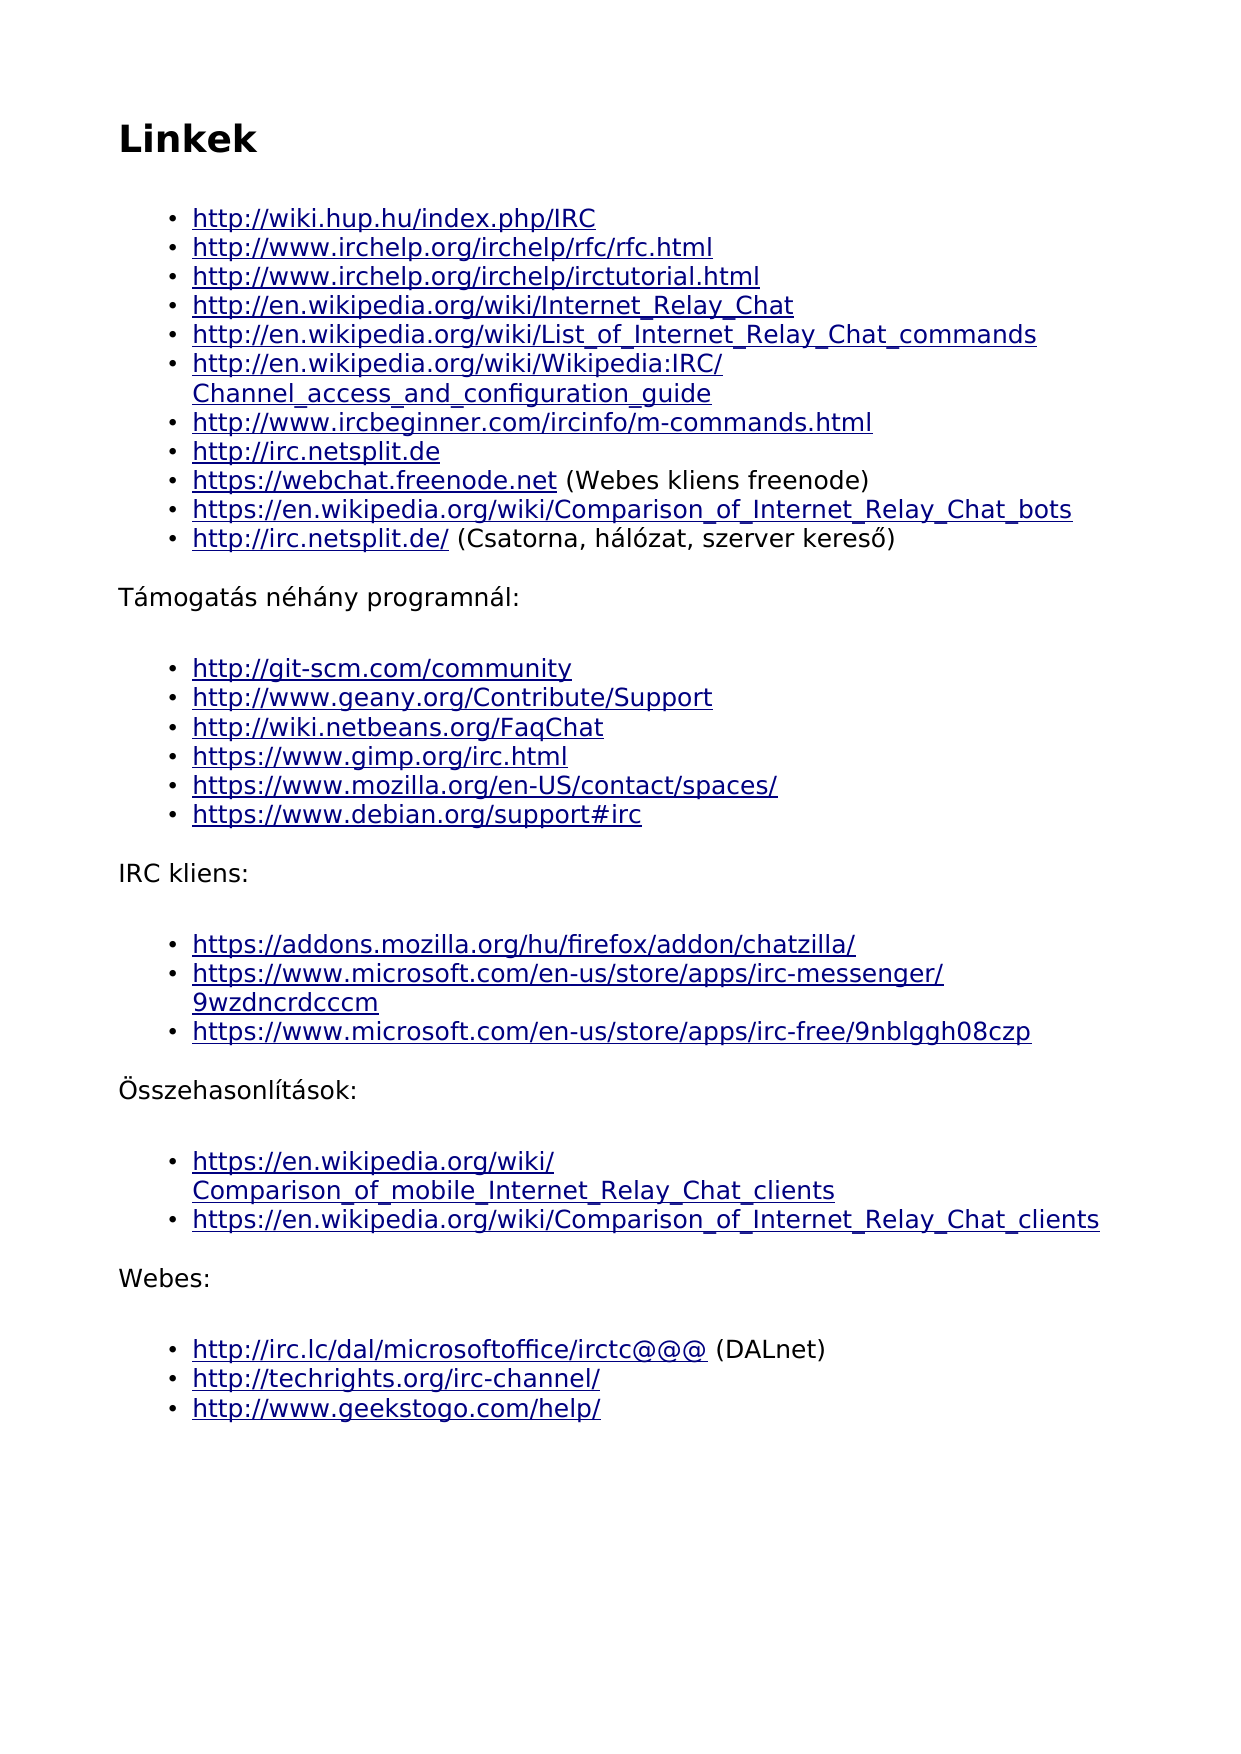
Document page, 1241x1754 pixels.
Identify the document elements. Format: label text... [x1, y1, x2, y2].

list http://irc.lc/dal/microsoftoffice/irctc@@@ (DALnet) [177, 1335, 1122, 1364]
list http://www.ircbeginner.com/ircinfo/m-commands.html [177, 408, 1122, 437]
text Támogatás néhány programnál: [118, 583, 1122, 612]
list https://en.wikipedia.org/wiki/Comparison_of_Internet_Relay_Chat_bots [177, 495, 1122, 524]
text Webes: [118, 1264, 1122, 1293]
list http://irc.netsplit.de/ (Csatorna, hálózat, szerver kereső) [177, 524, 1122, 554]
list https://en.wikipedia.org/wiki/Comparison_of_mobile_Internet_Relay_Chat_clients [177, 1147, 1122, 1206]
list http://en.wikipedia.org/wiki/Wikipedia:IRC/Channel_access_and_configuration_guide [177, 349, 1122, 408]
subtitle Linkek [118, 118, 1122, 162]
list http://en.wikipedia.org/wiki/Internet_Relay_Chat [177, 291, 1122, 320]
list https://www.gimp.org/irc.html [177, 742, 1122, 771]
list https://addons.mozilla.org/hu/firefox/addon/chatzilla/ [177, 930, 1122, 959]
list http://en.wikipedia.org/wiki/List_of_Internet_Relay_Chat_commands [177, 320, 1122, 349]
list http://git-scm.com/community [177, 654, 1122, 683]
list https://www.mozilla.org/en-US/contact/spaces/ [177, 771, 1122, 800]
list http://www.irchelp.org/irchelp/rfc/rfc.html [177, 233, 1122, 262]
list http://wiki.hup.hu/index.php/IRC [177, 204, 1122, 233]
list http://www.geekstogo.com/help/ [177, 1394, 1122, 1423]
text IRC kliens: [118, 859, 1122, 888]
list https://www.microsoft.com/en-us/store/apps/irc-free/9nblggh08czp [177, 1017, 1122, 1047]
list https://en.wikipedia.org/wiki/Comparison_of_Internet_Relay_Chat_clients [177, 1206, 1122, 1235]
list http://irc.netsplit.de [177, 437, 1122, 466]
list http://techrights.org/irc-channel/ [177, 1364, 1122, 1394]
list https://webchat.freenode.net (Webes kliens freenode) [177, 466, 1122, 495]
list http://www.irchelp.org/irchelp/irctutorial.html [177, 262, 1122, 291]
list http://www.geany.org/Contribute/Support [177, 683, 1122, 713]
list http://wiki.netbeans.org/FaqChat [177, 713, 1122, 742]
list https://www.microsoft.com/en-us/store/apps/irc-messenger/9wzdncrdcccm [177, 959, 1122, 1017]
text Összehasonlítások: [118, 1076, 1122, 1105]
list https://www.debian.org/support#irc [177, 800, 1122, 829]
